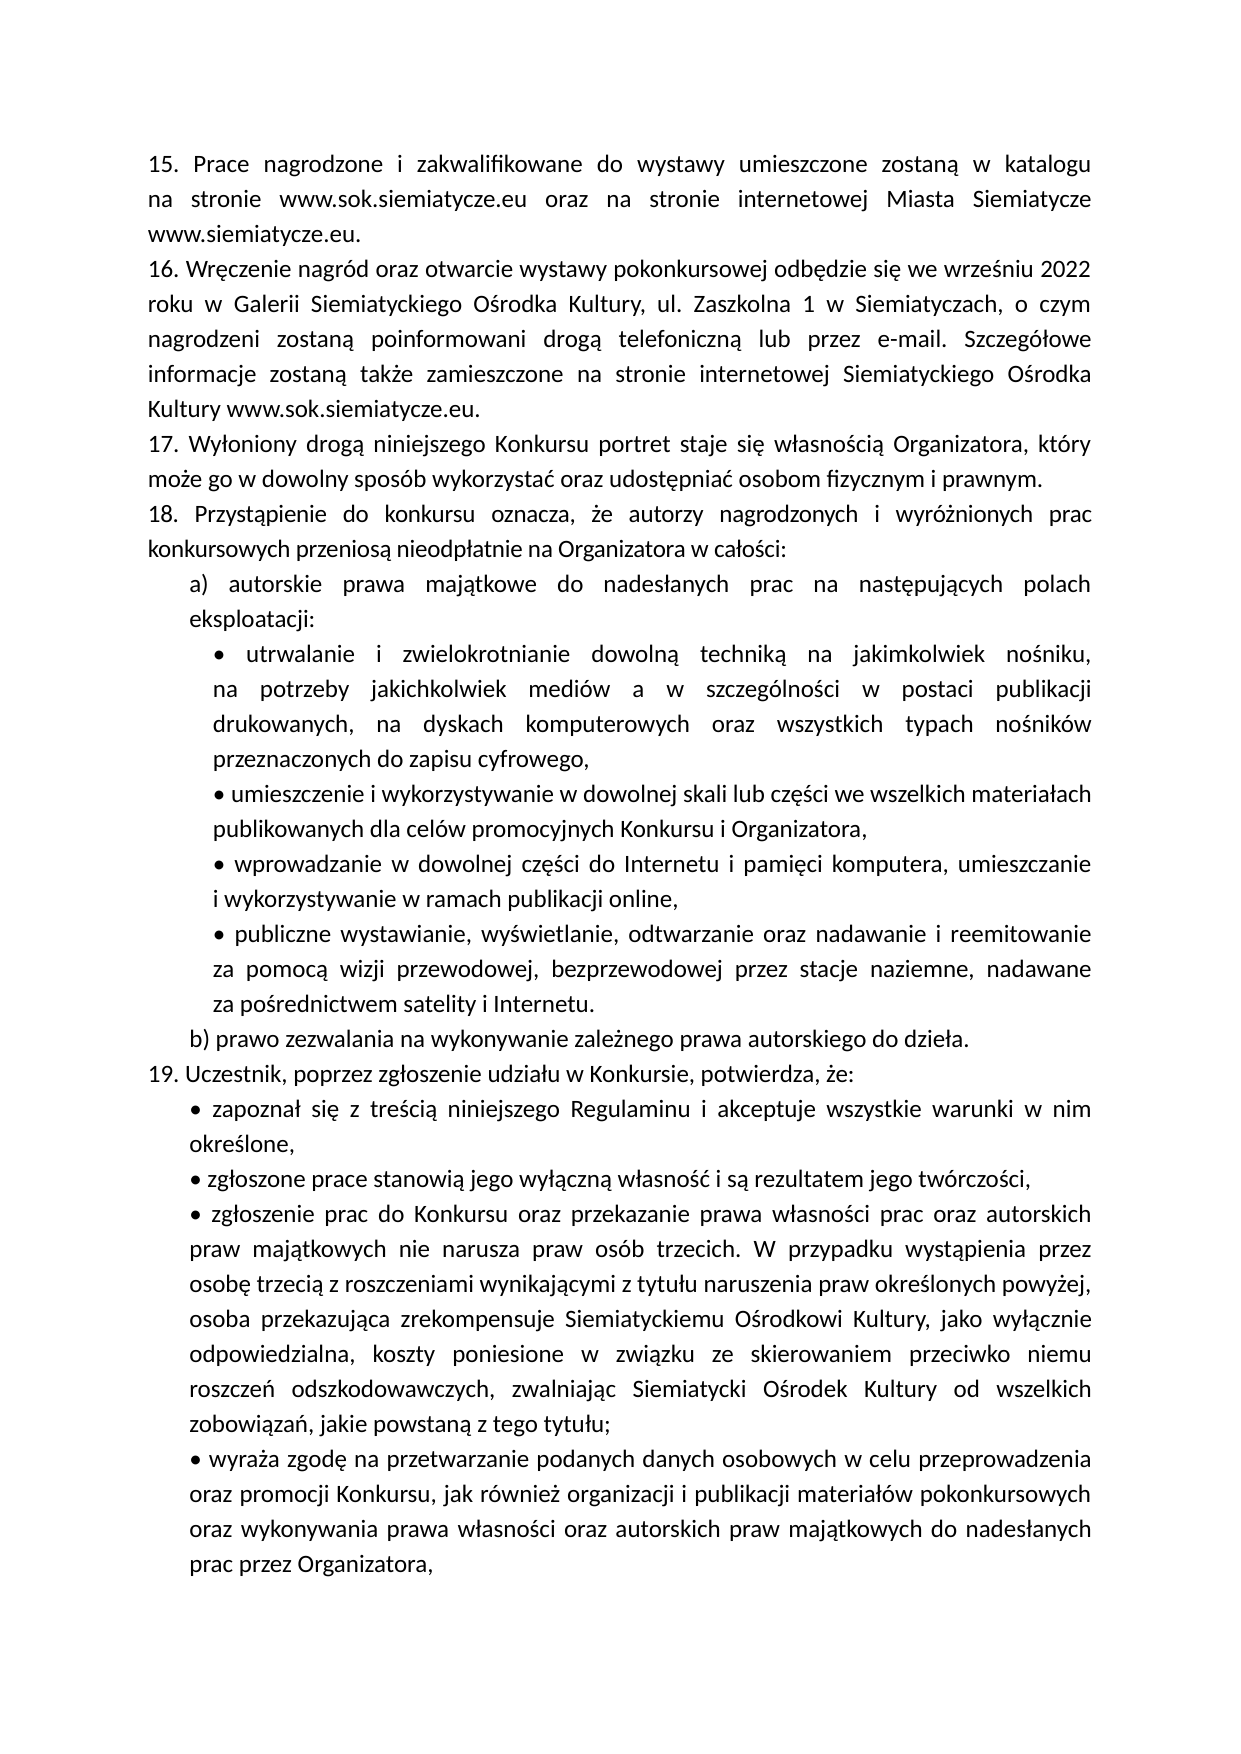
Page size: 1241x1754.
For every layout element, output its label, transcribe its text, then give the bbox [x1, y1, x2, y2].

text 18. Przystąpienie do konkursu oznacza, że autorzy nagrodzonych i wyróżnionych prac konkursowych przeniosą nieodpłatnie na Organizatora w całości: [148, 498, 1092, 563]
list b) prawo zezwalania na wykonywanie zależnego prawa autorskiego do dzieła. [189, 1023, 1092, 1053]
text • umieszczenie i wykorzystywanie w dowolnej skali lub części we wszelkich materiałach publikowanych dla celów promocyjnych Konkursu i Organizatora, [213, 778, 1092, 843]
text 19. Uczestnik, poprzez zgłoszenie udziału w Konkursie, potwierdza, że: [148, 1058, 1092, 1088]
text • publiczne wystawianie, wyświetlanie, odtwarzanie oraz nadawanie i reemitowanie za pomocą wizji przewodowej, bezprzewodowej przez stacje naziemne, nadawane za pośrednictwem satelity i Internetu. [213, 918, 1092, 1018]
text 16. Wręczenie nagród oraz otwarcie wystawy pokonkursowej odbędzie się we wrześniu 2022 roku w Galerii Siemiatyckiego Ośrodka Kultury, ul. Zaszkolna 1 w Siemiatyczach, o czym nagrodzeni zostaną poinformowani drogą telefoniczną lub przez e-mail. Szczegółowe informacje zostaną także zamieszczone na stronie internetowej Siemiatyckiego Ośrodka Kultury www.sok.siemiatycze.eu. [148, 253, 1092, 423]
text • zgłoszenie prac do Konkursu oraz przekazanie prawa własności prac oraz autorskich praw majątkowych nie narusza praw osób trzecich. W przypadku wystąpienia przez osobę trzecią z roszczeniami wynikającymi z tytułu naruszenia praw określonych powyżej, osoba przekazująca zrekompensuje Siemiatyckiemu Ośrodkowi Kultury, jako wyłącznie odpowiedzialna, koszty poniesione w związku ze skierowaniem przeciwko niemu roszczeń odszkodowawczych, zwalniając Siemiatycki Ośrodek Kultury od wszelkich zobowiązań, jakie powstaną z tego tytułu; [189, 1198, 1092, 1438]
text 15. Prace nagrodzone i zakwalifikowane do wystawy umieszczone zostaną w katalogu na stronie www.sok.siemiatycze.eu oraz na stronie internetowej Miasta Siemiatycze www.siemiatycze.eu. [148, 148, 1092, 248]
text a) autorskie prawa majątkowe do nadesłanych prac na następujących polach eksploatacji: [189, 568, 1092, 633]
text • wyraża zgodę na przetwarzanie podanych danych osobowych w celu przeprowadzenia oraz promocji Konkursu, jak również organizacji i publikacji materiałów pokonkursowych oraz wykonywania prawa własności oraz autorskich praw majątkowych do nadesłanych prac przez Organizatora, [189, 1443, 1092, 1578]
text • zgłoszone prace stanowią jego wyłączną własność i są rezultatem jego twórczości, [189, 1163, 1092, 1193]
text 17. Wyłoniony drogą niniejszego Konkursu portret staje się własnością Organizatora, który może go w dowolny sposób wykorzystać oraz udostępniać osobom fizycznym i prawnym. [148, 428, 1092, 493]
text • wprowadzanie w dowolnej części do Internetu i pamięci komputera, umieszczanie i wykorzystywanie w ramach publikacji online, [213, 848, 1092, 913]
text • utrwalanie i zwielokrotnianie dowolną techniką na jakimkolwiek nośniku, na potrzeby jakichkolwiek mediów a w szczególności w postaci publikacji drukowanych, na dyskach komputerowych oraz wszystkich typach nośników przeznaczonych do zapisu cyfrowego, [213, 638, 1092, 773]
text • zapoznał się z treścią niniejszego Regulaminu i akceptuje wszystkie warunki w nim określone, [189, 1093, 1092, 1158]
